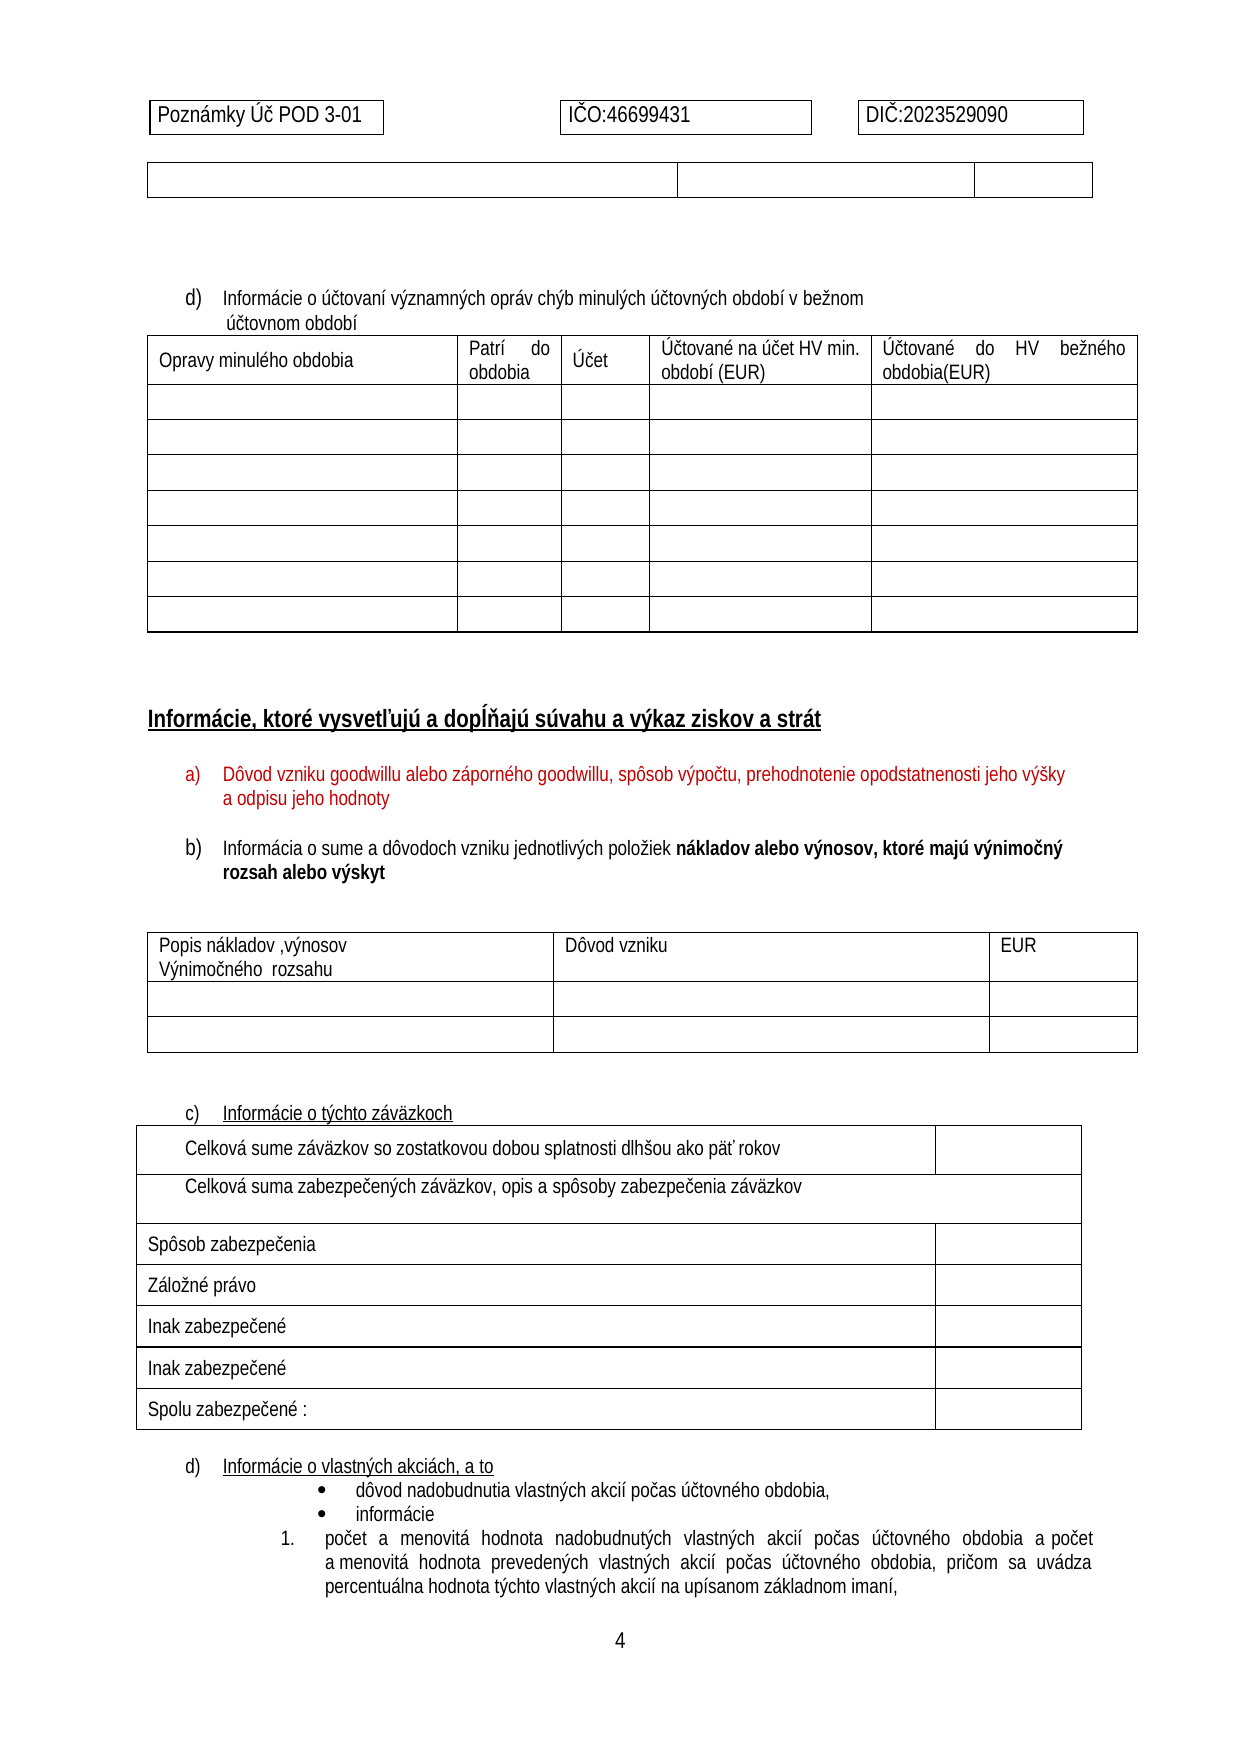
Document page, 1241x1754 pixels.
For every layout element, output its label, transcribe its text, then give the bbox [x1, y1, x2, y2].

table_cell [148, 385, 457, 419]
table_cell [872, 562, 1137, 596]
table_cell [562, 420, 649, 454]
table_header Účtované na účet HV min. období (EUR) [650, 336, 871, 383]
list Dôvod vzniku goodwillu alebo záporného goodwillu, spôsob výpočtu, prehodnotenie opodstatnenosti jeho výšky a odpisu jeho hodnoty [185, 762, 1093, 809]
list dôvod nadobudnutia vlastných akcií počas účtovného obdobia, [318, 1478, 1093, 1502]
table_header Patrí do obdobia [458, 336, 561, 383]
table_cell [650, 491, 871, 525]
table_cell [872, 597, 1137, 631]
table_cell [678, 163, 974, 197]
text Informácie, ktoré vysvetľujú a dopĺňajú súvahu a výkaz ziskov a strát [148, 704, 1093, 733]
list Informácie o týchto záväzkoch [185, 1101, 1093, 1124]
table_cell Spôsob zabezpečenia [137, 1224, 935, 1264]
table_cell Celková suma zabezpečených záväzkov, opis a spôsoby zabezpečenia záväzkov [137, 1175, 1081, 1222]
table_cell [936, 1306, 1081, 1346]
table_header Popis nákladov ,výnosov Výnimočného rozsahu [148, 933, 553, 981]
table_cell [554, 982, 989, 1016]
table_cell [975, 163, 1092, 197]
table_cell [148, 455, 457, 490]
table_cell [650, 420, 871, 454]
table_cell [458, 385, 561, 419]
table_header Opravy minulého obdobia [148, 336, 457, 383]
table_cell [458, 562, 561, 596]
table_cell [562, 562, 649, 596]
table_cell [458, 455, 561, 490]
table_cell [148, 163, 677, 197]
table_cell [650, 526, 871, 561]
list počet a menovitá hodnota nadobudnutých vlastných akcií počas účtovného obdobia a počet a menovitá hodnota prevedených vlastných akcií počas účtovného obdobia, pričom sa uvádza percentuálna hodnota týchto vlastných akcií na upísanom základnom imaní, [281, 1526, 1093, 1598]
table_cell [562, 455, 649, 490]
table_cell [554, 1017, 989, 1052]
table_cell [458, 420, 561, 454]
list Informácie o účtovaní významných opráv chýb minulých účtovných období v bežnom [185, 284, 1093, 311]
text účtovnom období [221, 311, 1093, 334]
list Informácie o vlastných akciách, a to [185, 1454, 1093, 1478]
table_cell [936, 1224, 1081, 1264]
table_cell Inak zabezpečené [137, 1306, 935, 1346]
table_header Dôvod vzniku [554, 933, 989, 981]
table_cell [650, 385, 871, 419]
table_cell [872, 491, 1137, 525]
table_cell [650, 455, 871, 490]
table_cell [872, 420, 1137, 454]
table_header Účet [562, 336, 649, 383]
table_cell [872, 385, 1137, 419]
table_cell [562, 526, 649, 561]
table_cell [936, 1348, 1081, 1388]
table_header Celková sume záväzkov so zostatkovou dobou splatnosti dlhšou ako päť rokov [137, 1126, 935, 1173]
table_cell [148, 562, 457, 596]
table_cell [936, 1389, 1081, 1429]
table_header EUR [990, 933, 1137, 981]
table_cell [562, 491, 649, 525]
table_cell Inak zabezpečené [137, 1348, 935, 1388]
table_header [936, 1126, 1081, 1173]
table_cell [148, 420, 457, 454]
table_cell [148, 982, 553, 1016]
list Informácia o sume a dôvodoch vzniku jednotlivých položiek nákladov alebo výnosov, ktoré majú výnimočný rozsah alebo výskyt [185, 833, 1093, 884]
table_cell [458, 526, 561, 561]
table_cell [650, 597, 871, 631]
table_cell [148, 597, 457, 631]
table_cell [458, 597, 561, 631]
table_cell [562, 385, 649, 419]
table_cell [990, 1017, 1137, 1052]
table_cell [148, 491, 457, 525]
table_cell Spolu zabezpečené : [137, 1389, 935, 1429]
table_cell Záložné právo [137, 1265, 935, 1305]
table_cell [936, 1265, 1081, 1305]
table_cell [872, 455, 1137, 490]
table_cell [148, 1017, 553, 1052]
table_header Účtované do HV bežného obdobia(EUR) [872, 336, 1137, 383]
table_cell [562, 597, 649, 631]
table_cell [458, 491, 561, 525]
table_cell [872, 526, 1137, 561]
table_cell [650, 562, 871, 596]
list informácie [318, 1502, 1093, 1526]
table_cell [148, 526, 457, 561]
table_cell [990, 982, 1137, 1016]
